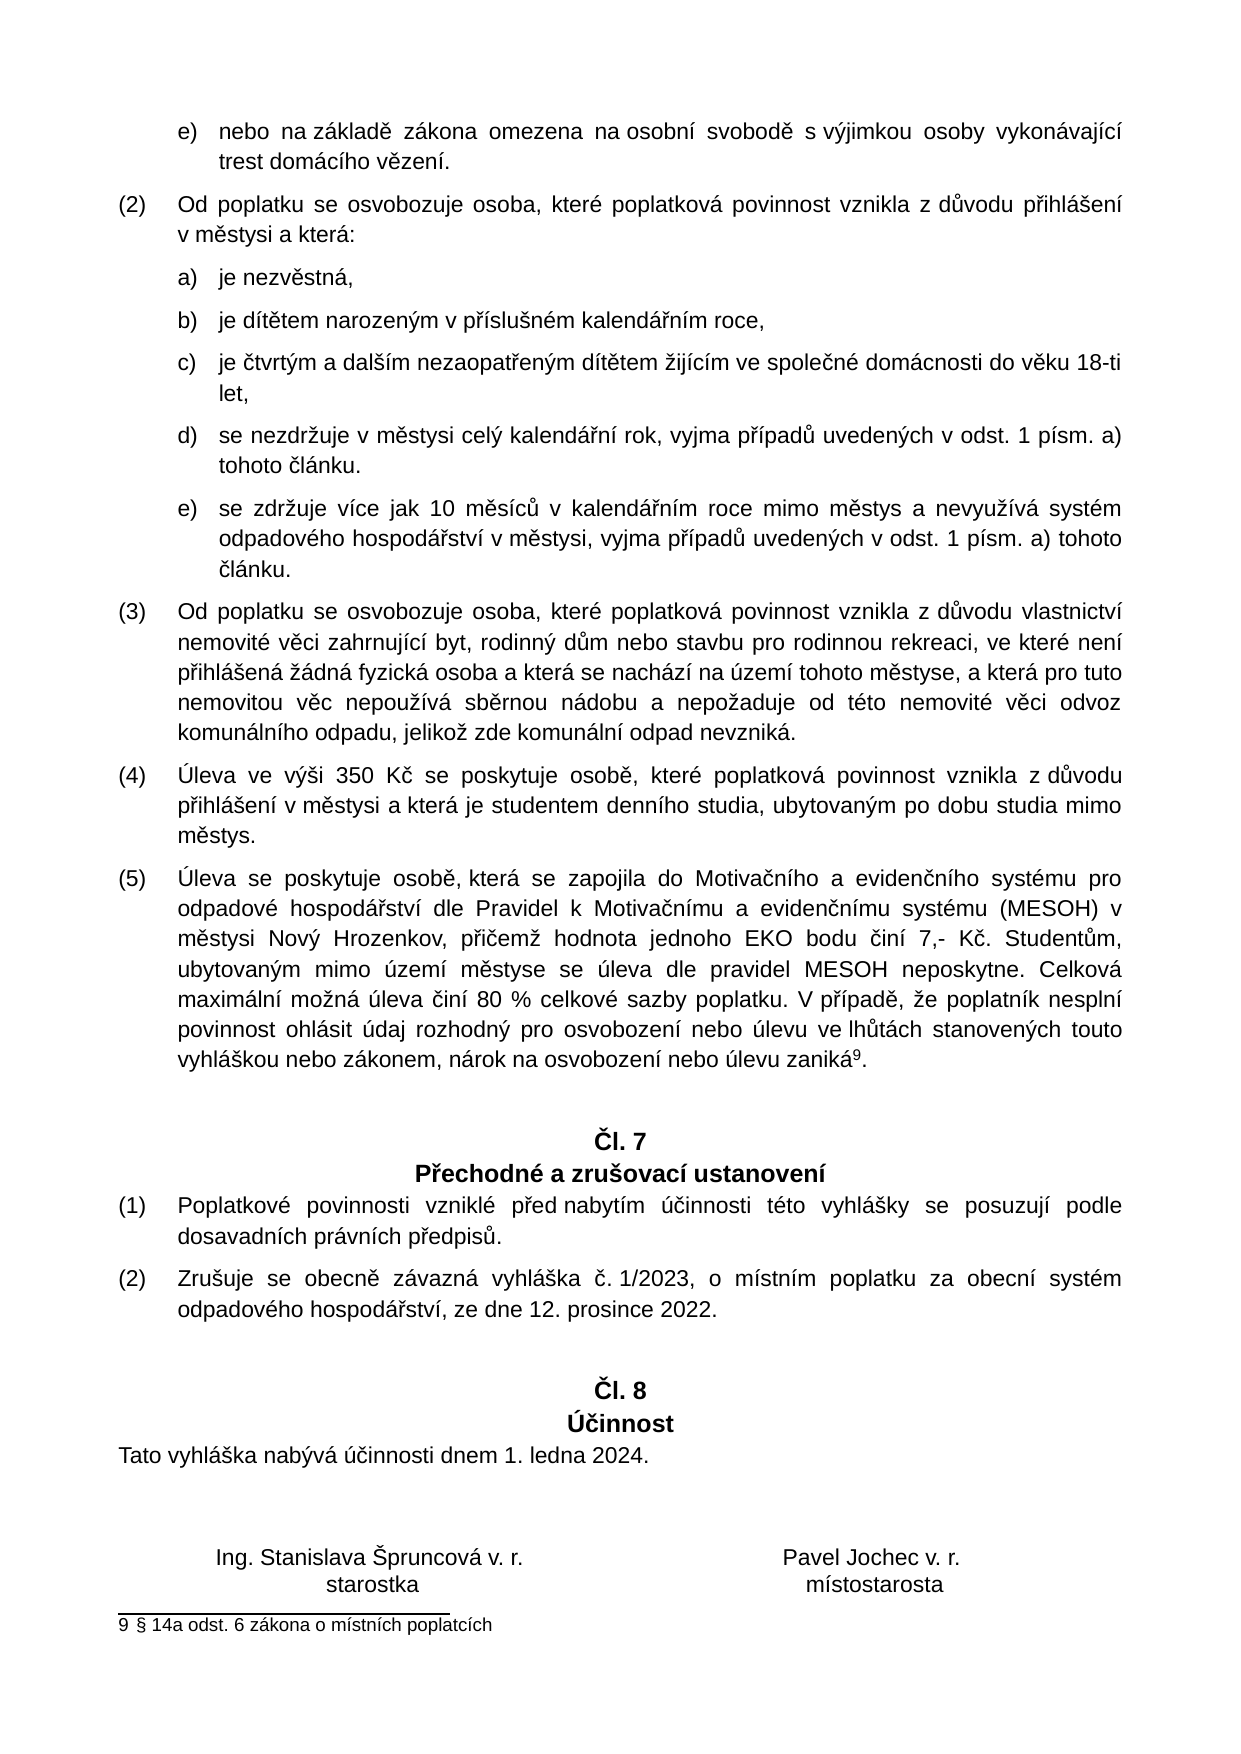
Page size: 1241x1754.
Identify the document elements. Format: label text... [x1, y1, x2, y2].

list Úleva se poskytuje osobě, která se zapojila do Motivačního a evidenčního systému pro odpadové hospodářství dle Pravidel k Motivačnímu a evidenčnímu systému (MESOH) v městysi Nový Hrozenkov, přičemž hodnota jednoho EKO bodu činí 7,- Kč. Studentům, ubytovaným mimo území městyse se úleva dle pravidel MESOH neposkytne. Celková maximální možná úleva činí 80 % celkové sazby poplatku. V případě, že poplatník nesplní povinnost ohlásit údaj rozhodný pro osvobození nebo úlevu ve lhůtách stanovených touto vyhláškou nebo zákonem, nárok na osvobození nebo úlevu zaniká. [118, 865, 1122, 1073]
list je dítětem narozeným v příslušném kalendářním roce, [177, 307, 1122, 333]
table_header Ing. Stanislava Špruncová v. r. starostka [118, 1485, 620, 1603]
list se zdržuje více jak 10 měsíců v kalendářním roce mimo městys a nevyužívá systém odpadového hospodářství v městysi, vyjma případů uvedených v odst. 1 písm. a) tohoto článku. [177, 495, 1122, 582]
list nebo na základě zákona omezena na osobní svobodě s výjimkou osoby vykonávající trest domácího vězení. [177, 118, 1122, 175]
table_header Pavel Jochec v. r. místostarosta [620, 1485, 1122, 1603]
list je čtvrtým a dalším nezaopatřeným dítětem žijícím ve společné domácnosti do věku 18-ti let, [177, 349, 1122, 406]
list Od poplatku se osvobozuje osoba, které poplatková povinnost vznikla z důvodu přihlášení v městysi a která: [118, 191, 1122, 248]
list Zrušuje se obecně závazná vyhláška č. 1/2023, o místním poplatku za obecní systém odpadového hospodářství, ze dne 12. prosince 2022. [118, 1265, 1122, 1322]
subtitle Čl. 8 Účinnost [118, 1376, 1122, 1438]
list se nezdržuje v městysi celý kalendářní rok, vyjma případů uvedených v odst. 1 písm. a) tohoto článku. [177, 422, 1122, 479]
text Tato vyhláška nabývá účinnosti dnem 1. ledna 2024. [118, 1442, 1122, 1468]
subtitle Čl. 7 Přechodné a zrušovací ustanovení [118, 1126, 1122, 1188]
list Poplatkové povinnosti vzniklé před nabytím účinnosti této vyhlášky se posuzují podle dosavadních právních předpisů. [118, 1192, 1122, 1249]
list Úleva ve výši 350 Kč se poskytuje osobě, které poplatková povinnost vznikla z důvodu přihlášení v městysi a která je studentem denního studia, ubytovaným po dobu studia mimo městys. [118, 762, 1122, 849]
list je nezvěstná, [177, 264, 1122, 290]
list § 14a odst. 6 zákona o místních poplatcích [118, 1614, 1122, 1635]
list Od poplatku se osvobozuje osoba, které poplatková povinnost vznikla z důvodu vlastnictví nemovité věci zahrnující byt, rodinný dům nebo stavbu pro rodinnou rekreaci, ve které není přihlášená žádná fyzická osoba a která se nachází na území tohoto městyse, a která pro tuto nemovitou věc nepoužívá sběrnou nádobu a nepožaduje od této nemovité věci odvoz komunálního odpadu, jelikož zde komunální odpad nevzniká. [118, 598, 1122, 746]
